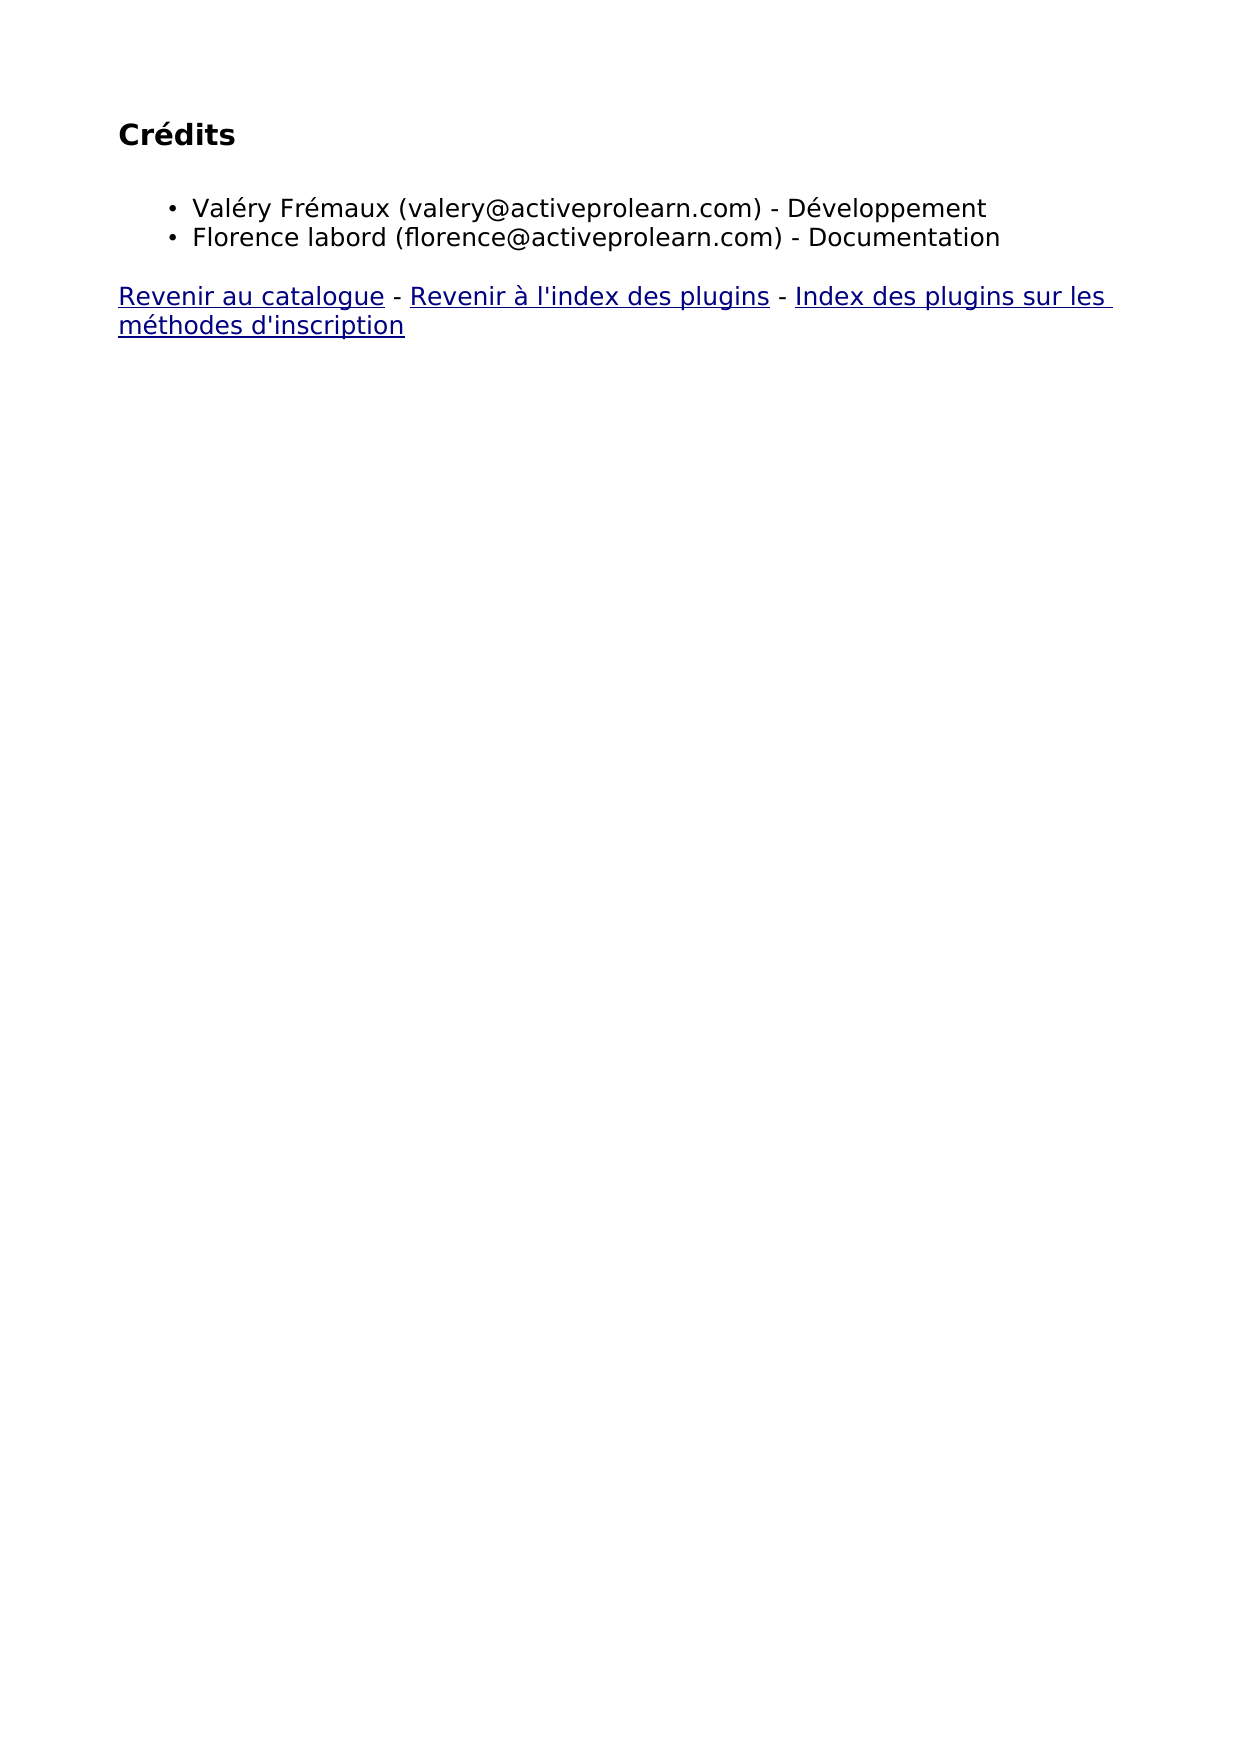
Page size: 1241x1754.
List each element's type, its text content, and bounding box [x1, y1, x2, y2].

subtitle Crédits [118, 118, 1122, 152]
list Florence labord (florence@activeprolearn.com) - Documentation [177, 223, 1122, 252]
list Valéry Frémaux (valery@activeprolearn.com) - Développement [177, 194, 1122, 223]
text Revenir au catalogue - Revenir à l'index des plugins - Index des plugins sur les méthodes d'inscription [118, 282, 1122, 340]
